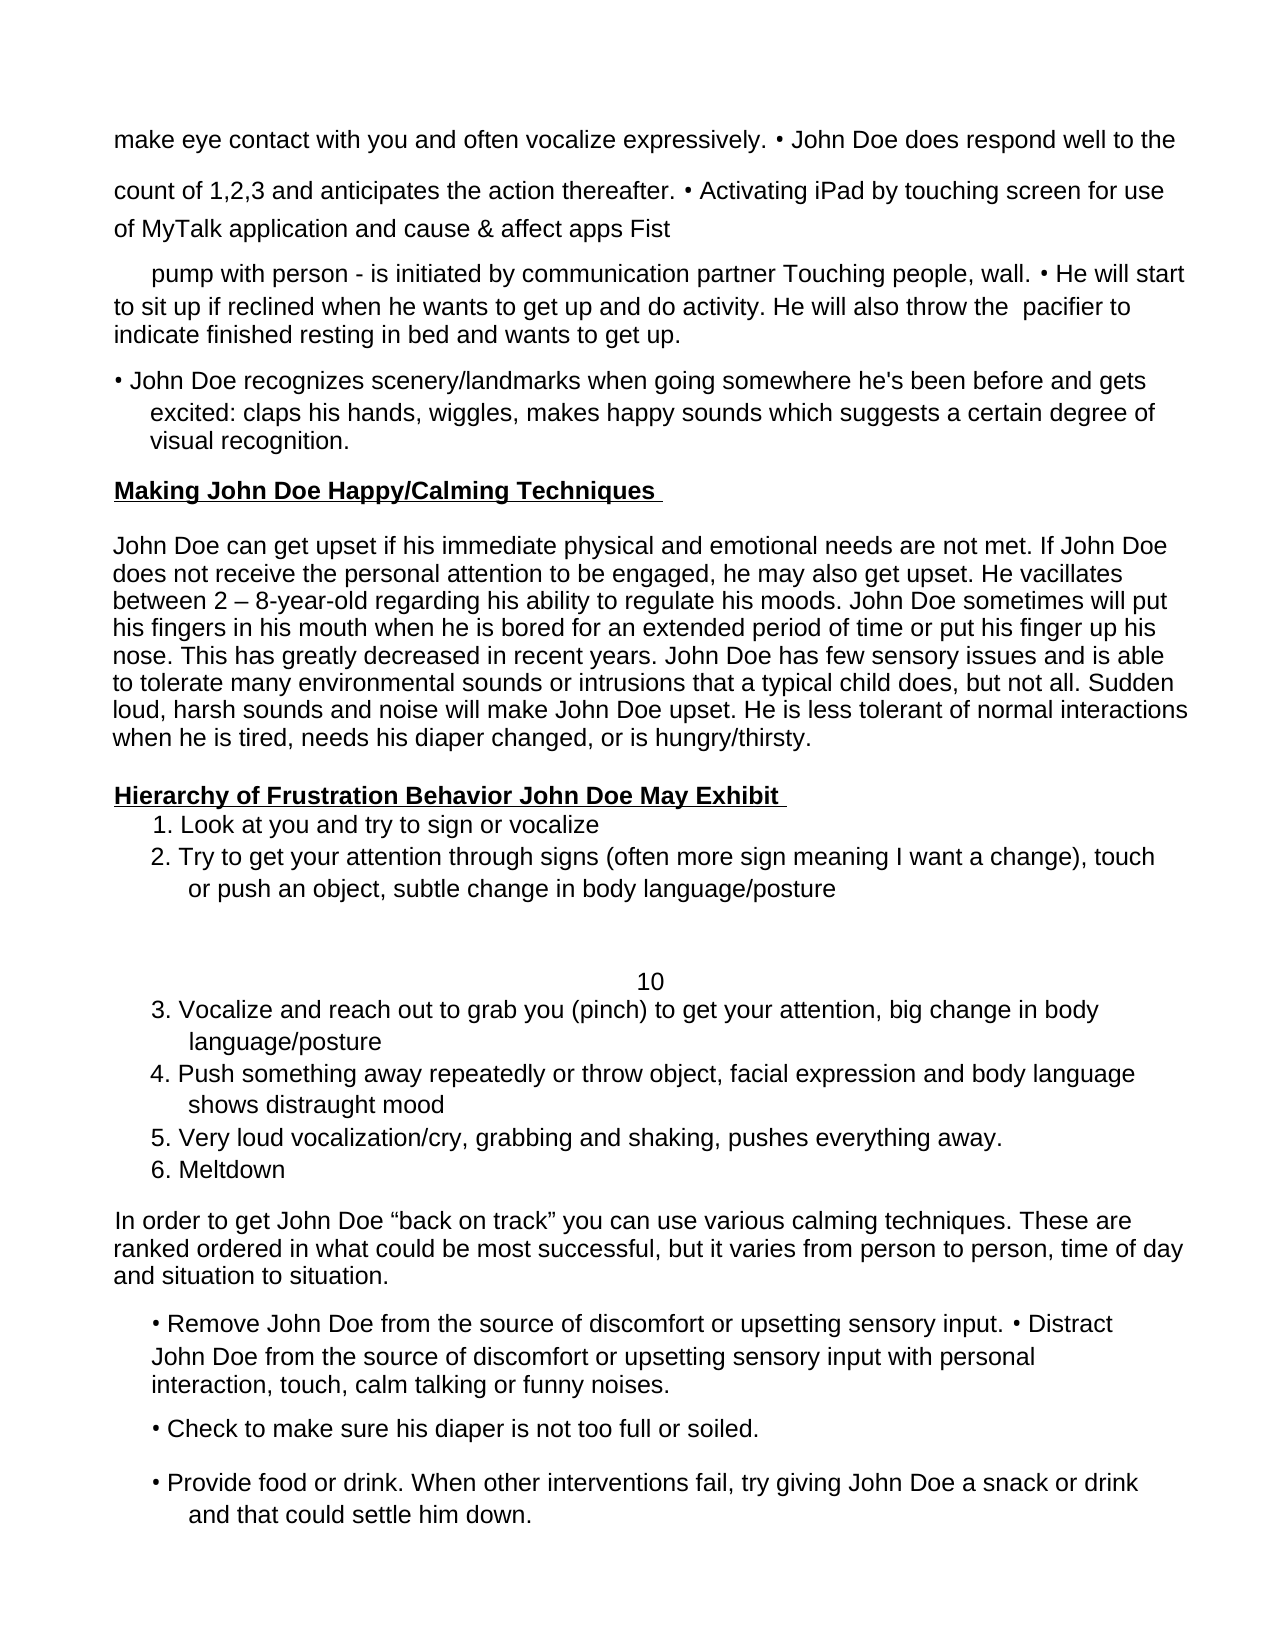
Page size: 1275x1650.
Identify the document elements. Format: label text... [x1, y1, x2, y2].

text • Check to make sure his diaper is not too full or soiled. [151, 1400, 1202, 1451]
text pump with person - is initiated by communication partner Touching people, wall. • He will start to sit up if reclined when he wants to get up and do activity. He will also throw the pacifier to indicate finished resting in bed and wants to get up. [113, 242, 1189, 349]
text 1. Look at you and try to sign or vocalize [152, 810, 1202, 838]
text • Provide food or drink. When other interventions fail, try giving John Doe a snack or drink and that could settle him down. [151, 1452, 1166, 1529]
text Making John Doe Happy/Calming Techniques [114, 476, 1202, 504]
text 3. Vocalize and reach out to grab you (pinch) to get your attention, big change in body language/posture [151, 995, 1116, 1055]
text • Remove John Doe from the source of discomfort or upsetting sensory input. • Distract John Doe from the source of discomfort or upsetting sensory input with personal interaction, touch, calm talking or funny noises. [151, 1292, 1171, 1399]
text 5. Very loud vocalization/cry, grabbing and shaking, pushes everything away. 6. Meltdown [151, 1123, 1011, 1183]
text 10 [60, 967, 664, 995]
text 2. Try to get your attention through signs (often more sign meaning I want a change), touch or push an object, subtle change in body language/posture [150, 842, 1173, 902]
text make eye contact with you and often vocalize expressively. • John Doe does respond well to the count of 1,2,3 and anticipates the action thereafter. • Activating iPad by touching screen for use of MyTalk application and cause & affect apps Fist [113, 111, 1187, 242]
text In order to get John Doe “back on track” you can use various calming techniques. These are ranked ordered in what could be most successful, but it varies from person to person, time of day and situation to situation. [113, 1208, 1191, 1290]
text • John Doe recognizes scenery/landmarks when going somewhere he's been before and gets excited: claps his hands, wiggles, makes happy sounds which suggests a certain degree of visual recognition. [113, 350, 1173, 454]
text John Doe can get upset if his immediate physical and emotional needs are not met. If John Doe does not receive the personal attention to be engaged, he may also get upset. He vacillates between 2 – 8-year-old regarding his ability to regulate his moods. John Doe sometimes will put his fingers in his mouth when he is bored for an extended period of time or put his finger up his nose. This has greatly decreased in recent years. John Doe has few sensory issues and is able to tolerate many environmental sounds or intrusions that a typical child does, but not all. Sudden loud, harsh sounds and noise will make John Doe upset. He is less tolerant of normal interactions when he is tired, needs his diaper changed, or is hungry/thirsty. [112, 533, 1196, 752]
text 4. Push something away repeatedly or throw object, facial expression and body language shows distraught mood [150, 1059, 1153, 1119]
text Hierarchy of Frustration Behavior John Doe May Exhibit [114, 781, 1202, 810]
